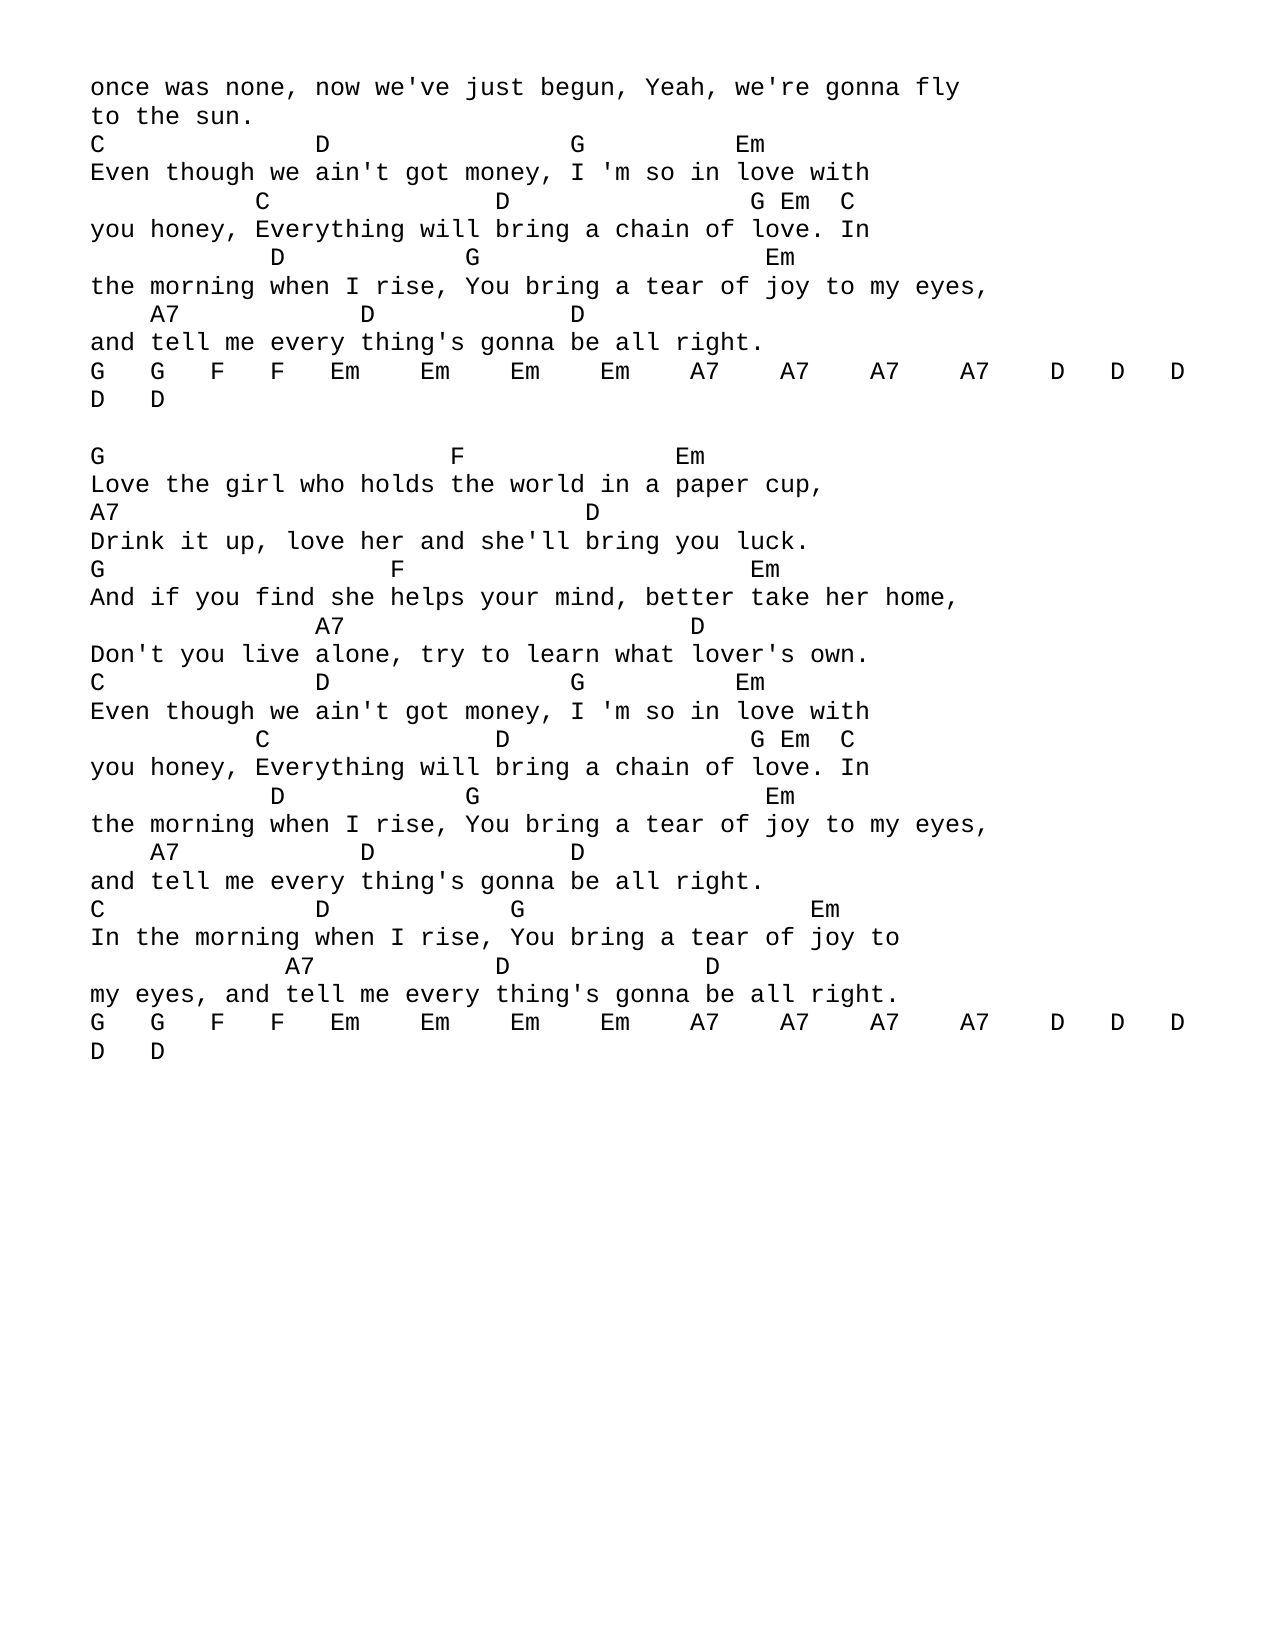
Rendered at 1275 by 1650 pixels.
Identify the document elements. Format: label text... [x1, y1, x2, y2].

text Don't you live alone, try to learn what lover's own. [90, 642, 1185, 670]
text C D G Em [90, 897, 1185, 925]
text G G F F Em Em Em Em A7 A7 A7 A7 D D D D D [90, 358, 1185, 415]
text C D G Em C [90, 188, 1185, 217]
text D G Em [90, 783, 1185, 812]
text C D G Em C [90, 727, 1185, 755]
text C D G Em [90, 670, 1185, 698]
text A7 D [90, 500, 1185, 528]
text G F Em [90, 557, 1185, 585]
text A7 D D [90, 840, 1185, 868]
text In the morning when I rise, You bring a tear of joy to [90, 925, 1185, 953]
text And if you find she helps your mind, better take her home, [90, 585, 1185, 613]
text Drink it up, love her and she'll bring you luck. [90, 528, 1185, 557]
text Even though we ain't got money, I 'm so in love with [90, 698, 1185, 727]
text once was none, now we've just begun, Yeah, we're gonna fly [90, 75, 1185, 103]
text you honey, Everything will bring a chain of love. In [90, 755, 1185, 783]
text A7 D D [90, 302, 1185, 330]
text C D G Em [90, 132, 1185, 160]
text D G Em [90, 245, 1185, 273]
text you honey, Everything will bring a chain of love. In [90, 217, 1185, 245]
text G F Em [90, 443, 1185, 472]
text A7 D D [90, 953, 1185, 982]
text the morning when I rise, You bring a tear of joy to my eyes, [90, 812, 1185, 840]
text Even though we ain't got money, I 'm so in love with [90, 160, 1185, 188]
text Love the girl who holds the world in a paper cup, [90, 472, 1185, 500]
text the morning when I rise, You bring a tear of joy to my eyes, [90, 273, 1185, 302]
text and tell me every thing's gonna be all right. [90, 330, 1185, 358]
text G G F F Em Em Em Em A7 A7 A7 A7 D D D D D [90, 1010, 1185, 1067]
text and tell me every thing's gonna be all right. [90, 868, 1185, 897]
text my eyes, and tell me every thing's gonna be all right. [90, 982, 1185, 1010]
text A7 D [90, 613, 1185, 642]
text to the sun. [90, 103, 1185, 132]
